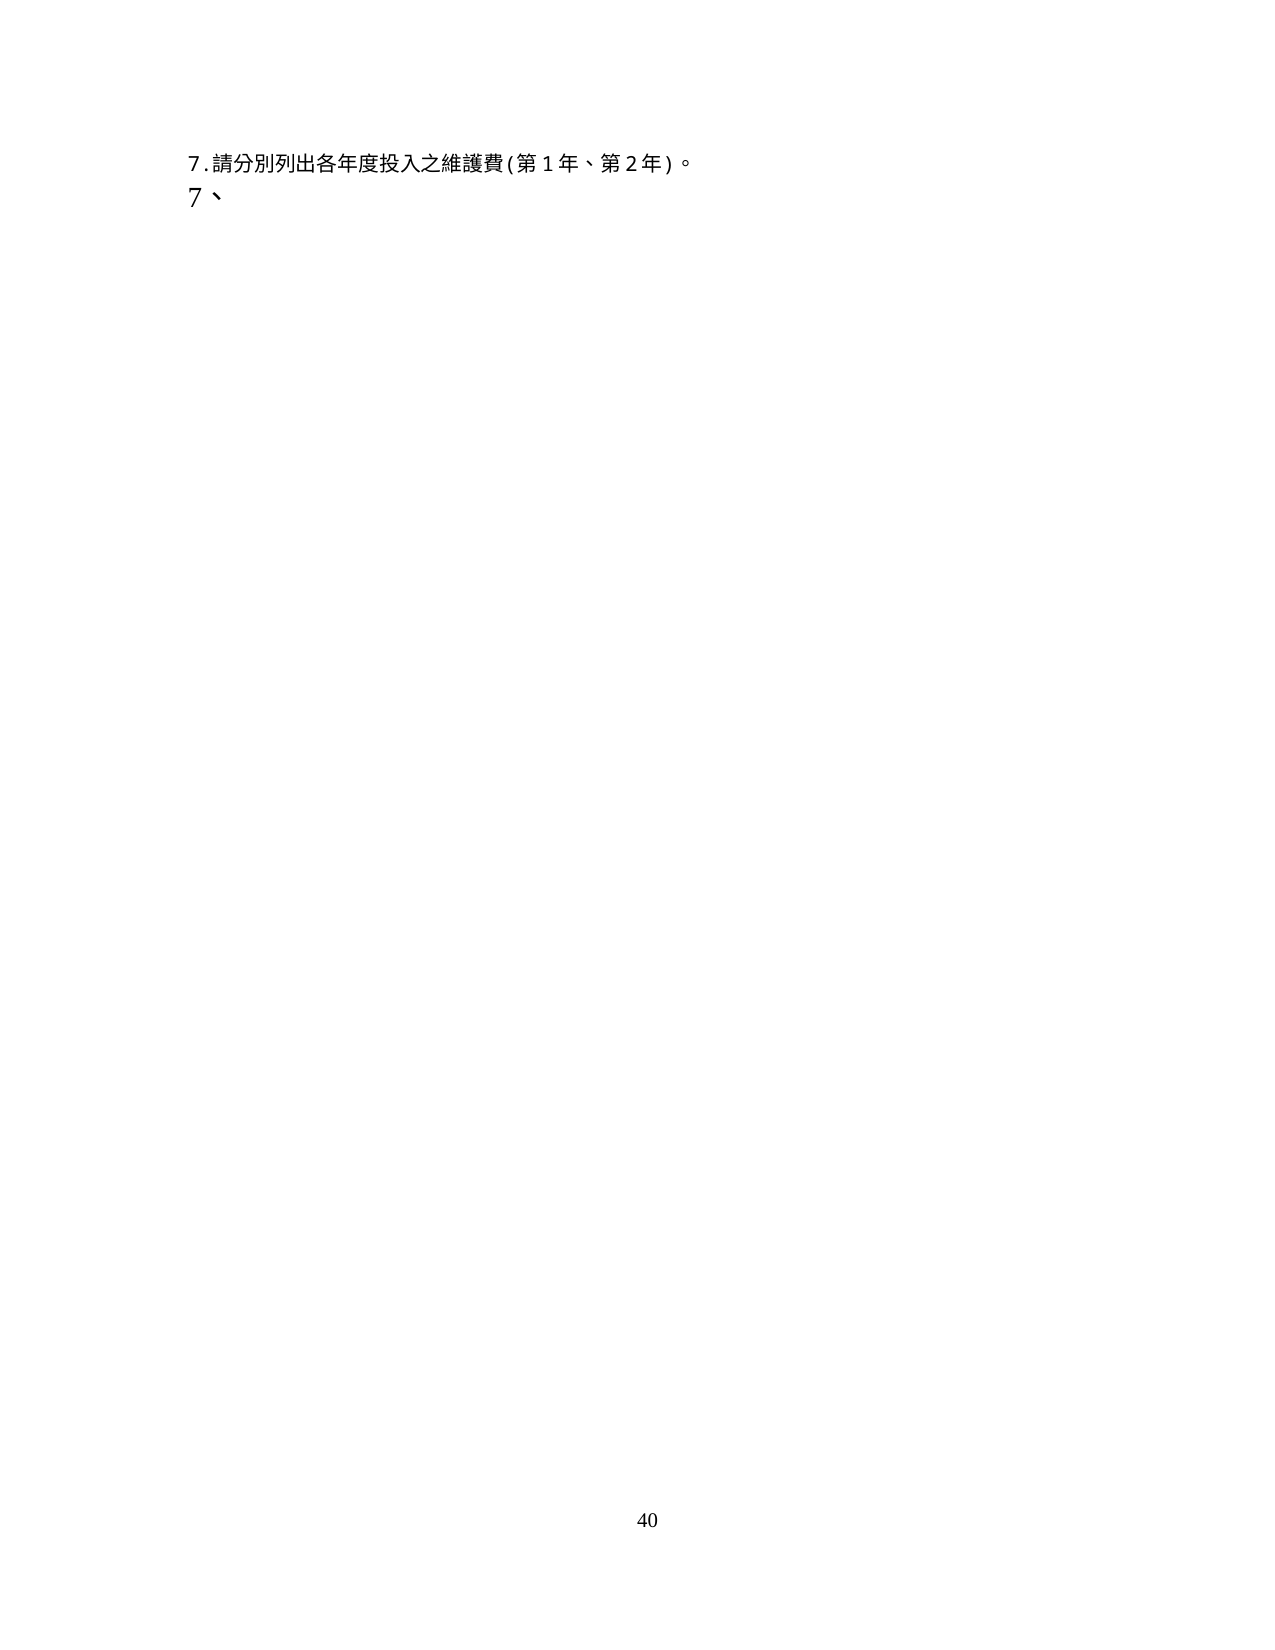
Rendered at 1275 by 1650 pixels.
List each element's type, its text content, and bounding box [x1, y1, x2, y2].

text 7.請分別列出各年度投入之維護費(第1年、第2年)。 [187, 148, 1107, 178]
